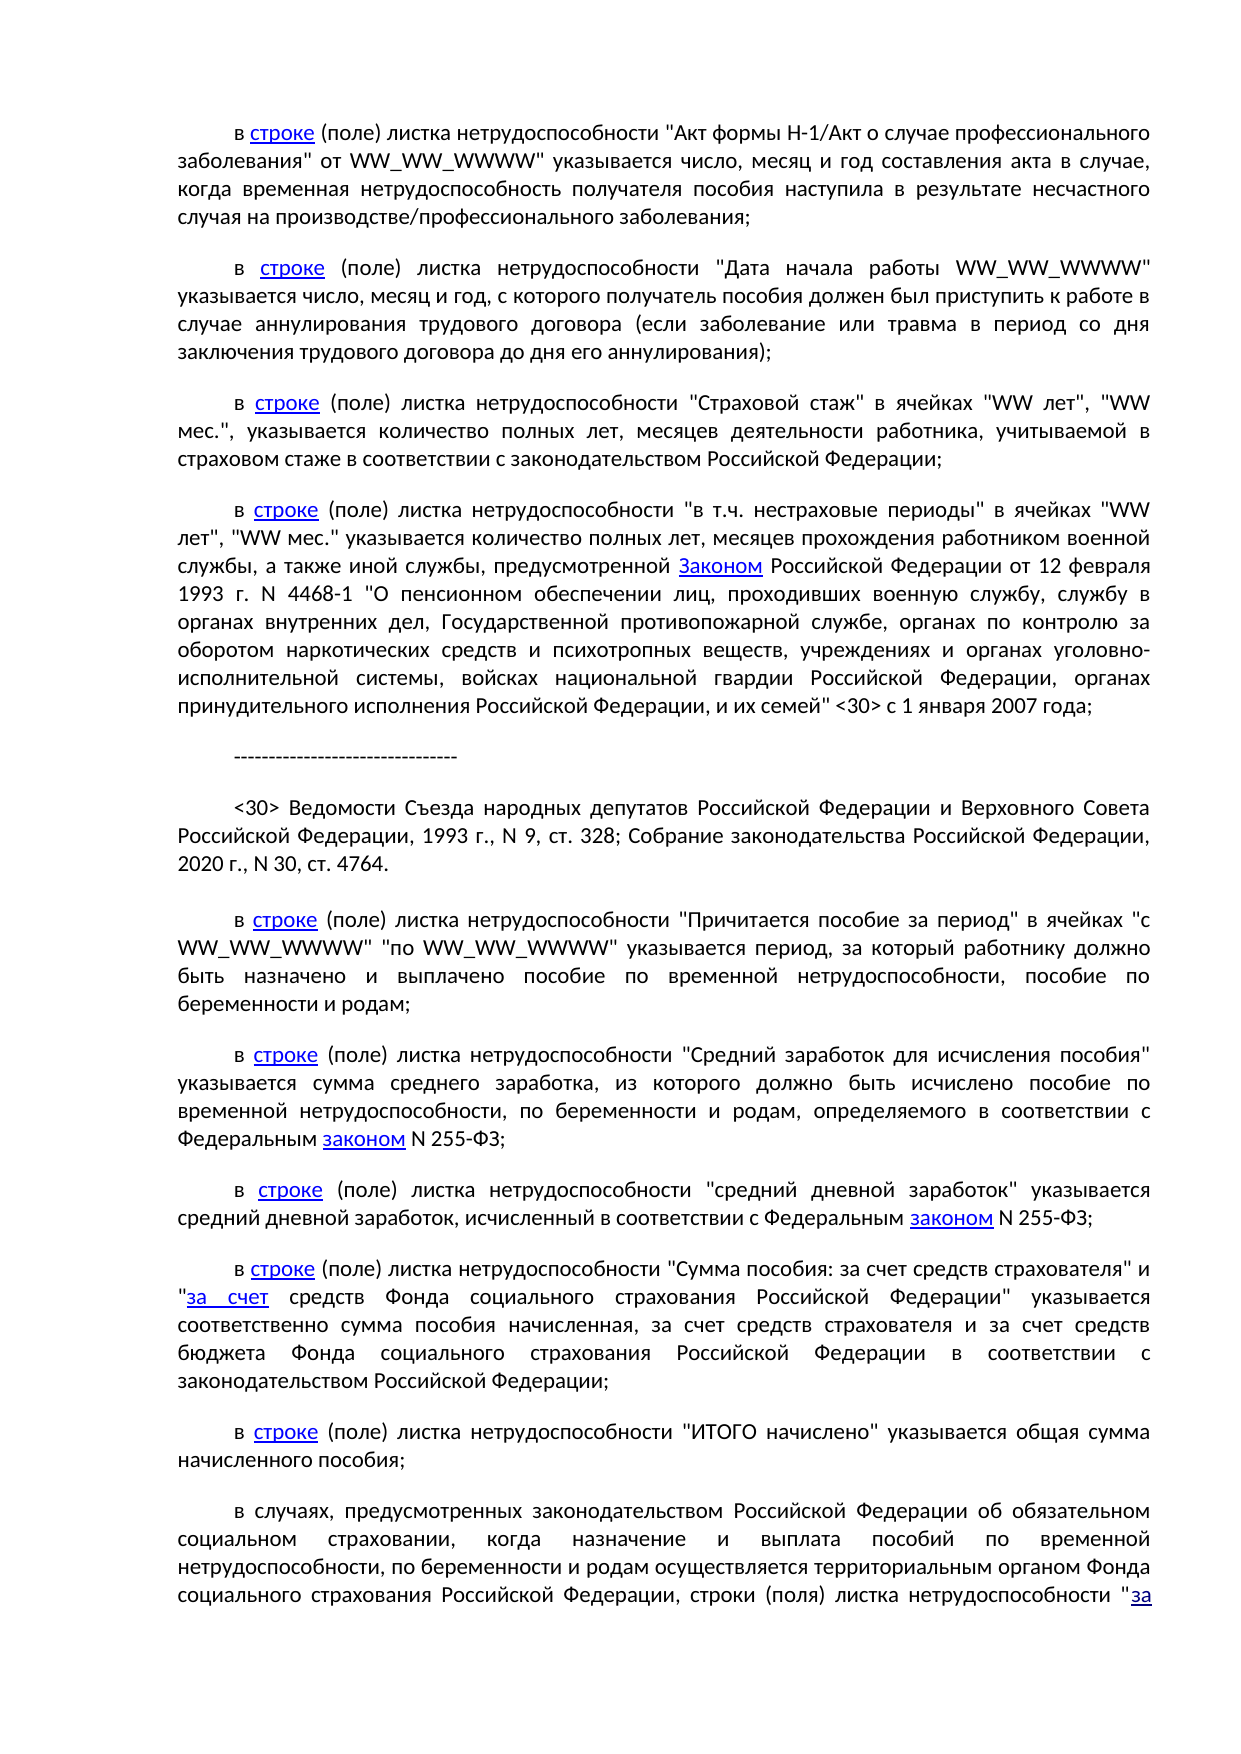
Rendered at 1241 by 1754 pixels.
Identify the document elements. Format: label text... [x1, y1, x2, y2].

text в строке (поле) листка нетрудоспособности "Страховой стаж" в ячейках "WW лет", "WW мес.", указывается количество полных лет, месяцев деятельности работника, учитываемой в страховом стаже в соответствии с законодательством Российской Федерации; [177, 388, 1152, 472]
text в строке (поле) листка нетрудоспособности "Причитается пособие за период" в ячейках "с WW_WW_WWWW" "по WW_WW_WWWW" указывается период, за который работнику должно быть назначено и выплачено пособие по временной нетрудоспособности, пособие по беременности и родам; [177, 905, 1152, 1017]
text в строке (поле) листка нетрудоспособности "средний дневной заработок" указывается средний дневной заработок, исчисленный в соответствии с Федеральным законом N 255-ФЗ; [177, 1175, 1152, 1231]
text -------------------------------- [177, 742, 1152, 770]
text в строке (поле) листка нетрудоспособности "ИТОГО начислено" указывается общая сумма начисленного пособия; [177, 1417, 1152, 1473]
text в строке (поле) листка нетрудоспособности "Акт формы Н-1/Акт о случае профессионального заболевания" от WW_WW_WWWW" указывается число, месяц и год составления акта в случае, когда временная нетрудоспособность получателя пособия наступила в результате несчастного случая на производстве/профессионального заболевания; [177, 118, 1152, 230]
text в строке (поле) листка нетрудоспособности "Сумма пособия: за счет средств страхователя" и "за счет средств Фонда социального страхования Российской Федерации" указывается соответственно сумма пособия начисленная, за счет средств страхователя и за счет средств бюджета Фонда социального страхования Российской Федерации в соответствии с законодательством Российской Федерации; [177, 1254, 1152, 1394]
text в строке (поле) листка нетрудоспособности "Средний заработок для исчисления пособия" указывается сумма среднего заработка, из которого должно быть исчислено пособие по временной нетрудоспособности, по беременности и родам, определяемого в соответствии с Федеральным законом N 255-ФЗ; [177, 1040, 1152, 1152]
text в строке (поле) листка нетрудоспособности "Дата начала работы WW_WW_WWWW" указывается число, месяц и год, с которого получатель пособия должен был приступить к работе в случае аннулирования трудового договора (если заболевание или травма в период со дня заключения трудового договора до дня его аннулирования); [177, 253, 1152, 365]
text в случаях, предусмотренных законодательством Российской Федерации об обязательном социальном страховании, когда назначение и выплата пособий по временной нетрудоспособности, по беременности и родам осуществляется территориальным органом Фонда социального страхования Российской Федерации, строки (поля) листка нетрудоспособности "за [177, 1496, 1152, 1608]
text в строке (поле) листка нетрудоспособности "в т.ч. нестраховые периоды" в ячейках "WW лет", "WW мес." указывается количество полных лет, месяцев прохождения работником военной службы, а также иной службы, предусмотренной Законом Российской Федерации от 12 февраля 1993 г. N 4468-1 "О пенсионном обеспечении лиц, проходивших военную службу, службу в органах внутренних дел, Государственной противопожарной службе, органах по контролю за оборотом наркотических средств и психотропных веществ, учреждениях и органах уголовно-исполнительной системы, войсках национальной гвардии Российской Федерации, органах принудительного исполнения Российской Федерации, и их семей" <30> с 1 января 2007 года; [177, 495, 1152, 719]
text <30> Ведомости Съезда народных депутатов Российской Федерации и Верховного Совета Российской Федерации, 1993 г., N 9, ст. 328; Собрание законодательства Российской Федерации, 2020 г., N 30, ст. 4764. [177, 793, 1152, 877]
